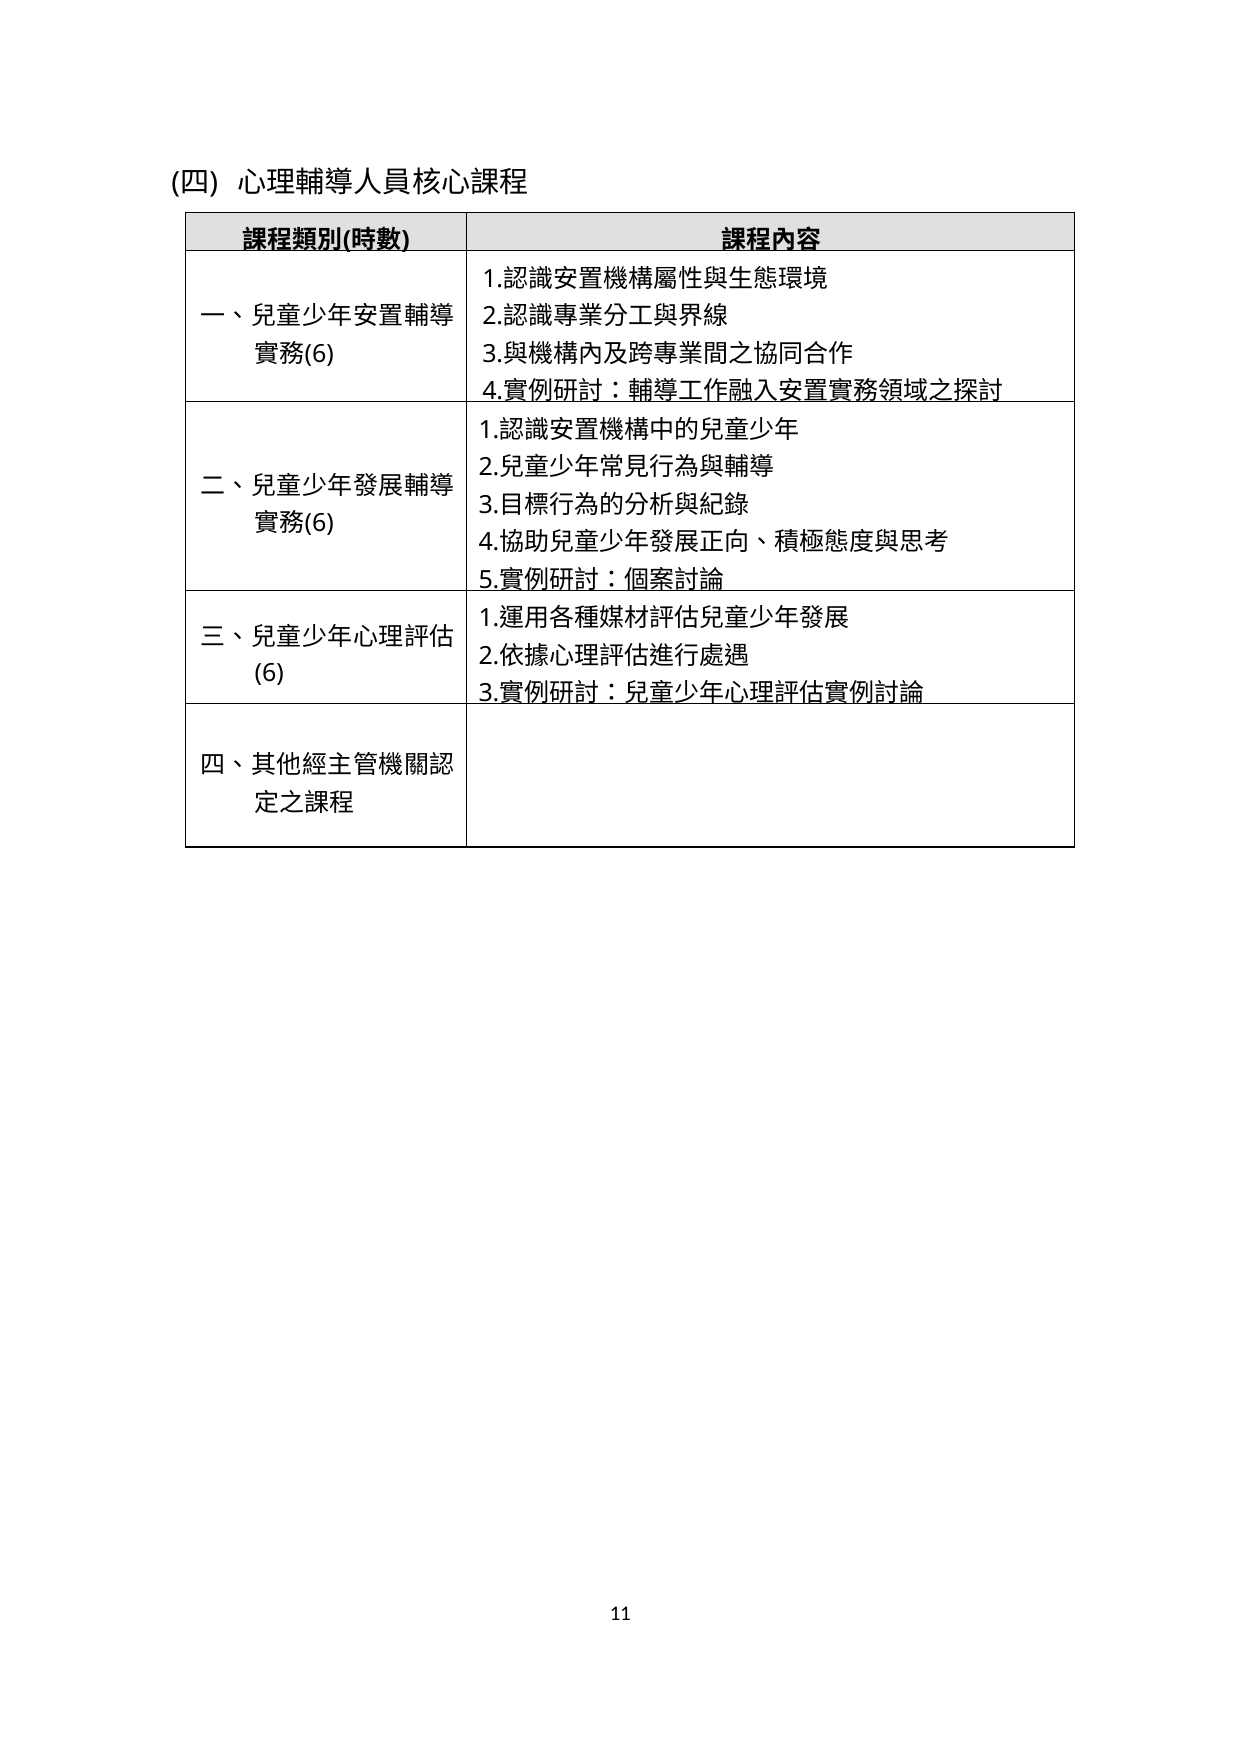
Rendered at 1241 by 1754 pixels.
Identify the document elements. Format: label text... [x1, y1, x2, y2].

table_cell 1.認識安置機構中的兒童少年 2.兒童少年常見行為與輔導 3.目標行為的分析與紀錄 4.協助兒童少年發展正向、積極態度與思考 5.實例研討：個案討論 [467, 402, 1074, 590]
list 心理輔導人員核心課程 [171, 137, 1053, 212]
table_cell 二、兒童少年發展輔導實務(6) [186, 402, 466, 590]
table_cell 1.認識安置機構屬性與生態環境 2.認識專業分工與界線 3.與機構內及跨專業間之協同合作 4.實例研討：輔導工作融入安置實務領域之探討 [467, 251, 1074, 401]
table_cell [467, 704, 1074, 846]
table_header 課程內容 [467, 213, 1074, 250]
table_cell 一、兒童少年安置輔導實務(6) [186, 251, 466, 401]
table_cell 1.運用各種媒材評估兒童少年發展 2.依據心理評估進行處遇 3.實例研討：兒童少年心理評估實例討論 [467, 591, 1074, 703]
table_header 課程類別(時數) [186, 213, 466, 250]
table_cell 三、兒童少年心理評估(6) [186, 591, 466, 703]
table_cell 四、其他經主管機關認定之課程 [186, 704, 466, 846]
